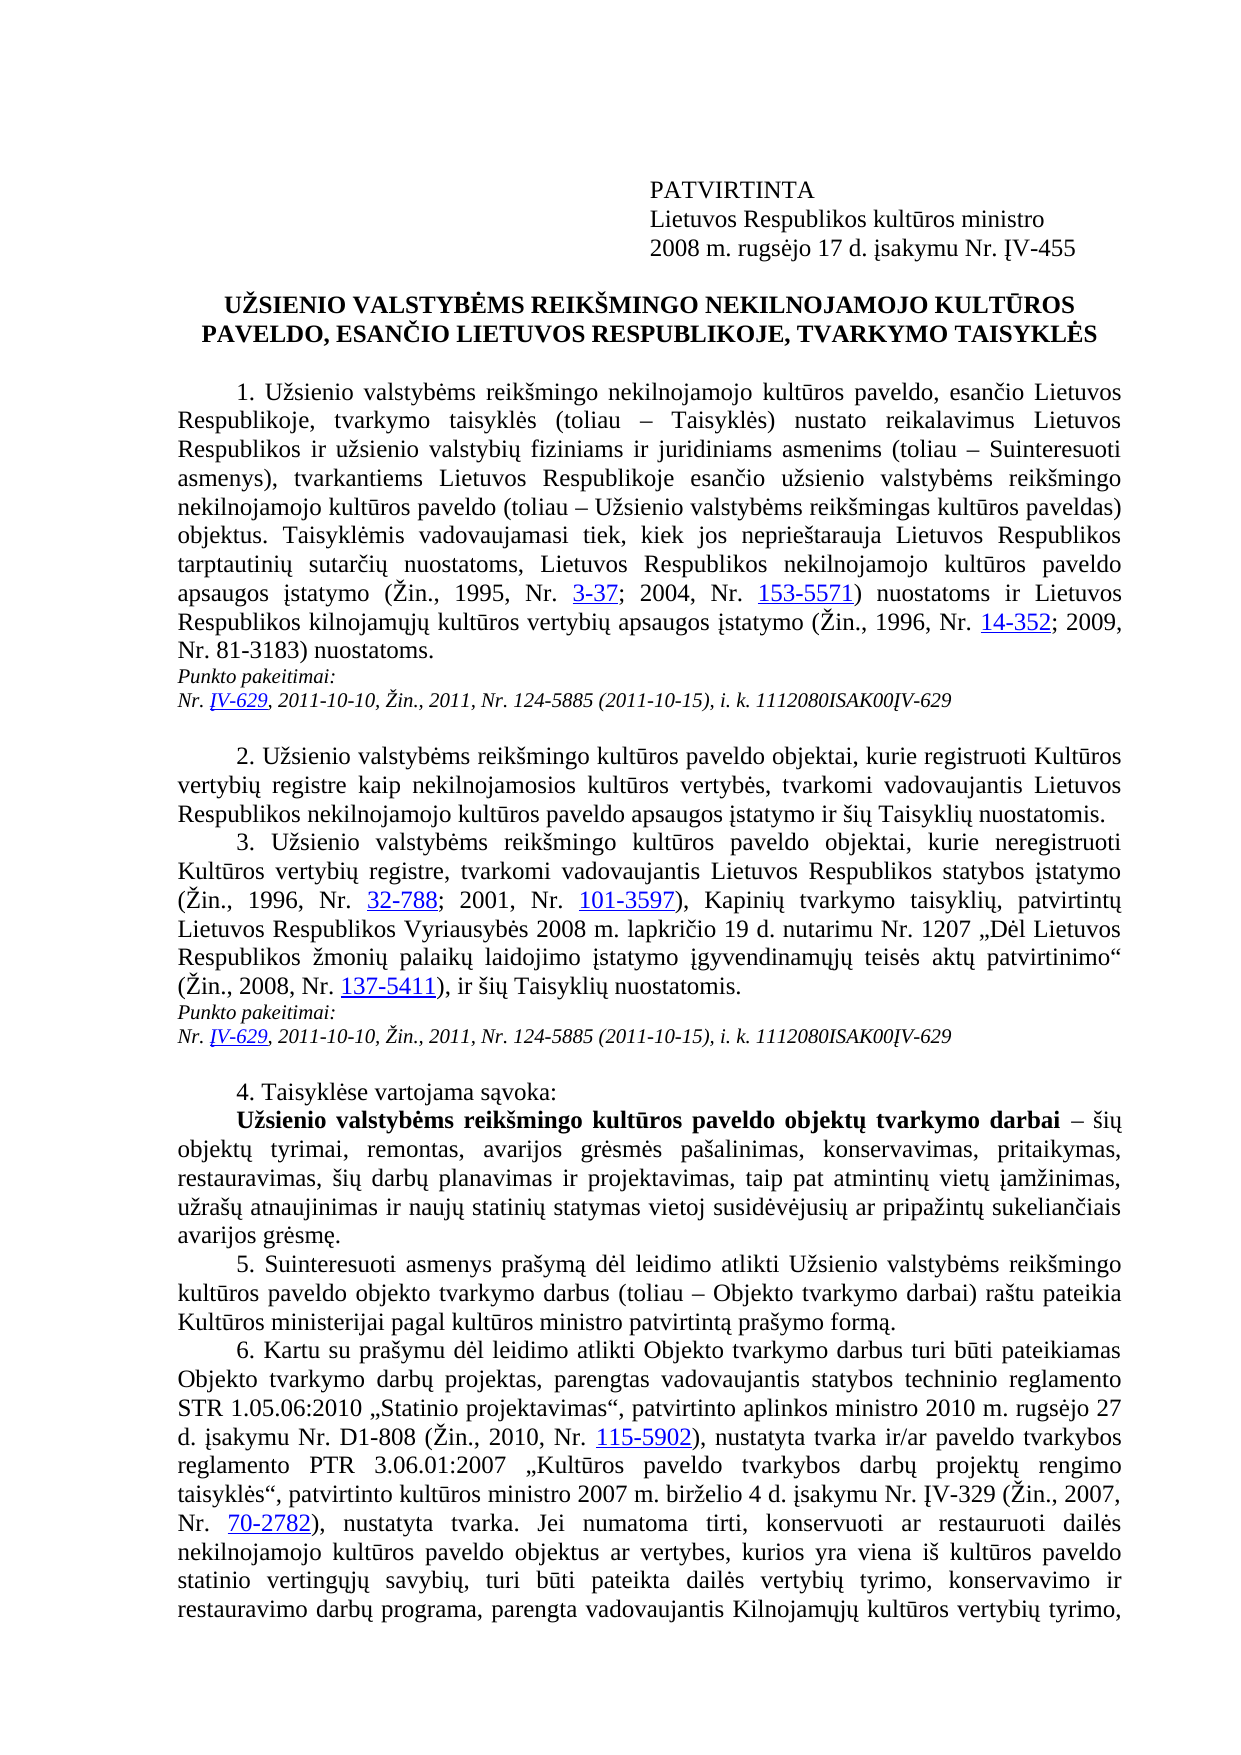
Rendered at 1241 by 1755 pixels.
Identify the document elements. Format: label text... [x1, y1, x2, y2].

text 2. Užsienio valstybėms reikšmingo kultūros paveldo objektai, kurie registruoti Kultūros vertybių registre kaip nekilnojamosios kultūros vertybės, tvarkomi vadovaujantis Lietuvos Respublikos nekilnojamojo kultūros paveldo apsaugos įstatymo ir šių Taisyklių nuostatomis. [177, 741, 1122, 827]
text 5. Suinteresuoti asmenys prašymą dėl leidimo atlikti Užsienio valstybėms reikšmingo kultūros paveldo objekto tvarkymo darbus (toliau – Objekto tvarkymo darbai) raštu pateikia Kultūros ministerijai pagal kultūros ministro patvirtintą prašymo formą. [177, 1249, 1122, 1336]
text Punkto pakeitimai: [177, 664, 1122, 688]
text Lietuvos Respublikos kultūros ministro 2008 m. rugsėjo 17 d. įsakymu Nr. ĮV-455 [649, 204, 1122, 262]
text Užsienio valstybėms reikšmingo kultūros paveldo objektų tvarkymo darbai – šių objektų tyrimai, remontas, avarijos grėsmės pašalinimas, konservavimas, pritaikymas, restauravimas, šių darbų planavimas ir projektavimas, taip pat atmintinų vietų įamžinimas, užrašų atnaujinimas ir naujų statinių statymas vietoj susidėvėjusių ar pripažintų sukeliančiais avarijos grėsmę. [177, 1106, 1122, 1249]
text 6. Kartu su prašymu dėl leidimo atlikti Objekto tvarkymo darbus turi būti pateikiamas Objekto tvarkymo darbų projektas, parengtas vadovaujantis statybos techninio reglamento STR 1.05.06:2010 „Statinio projektavimas“, patvirtinto aplinkos ministro 2010 m. rugsėjo 27 d. įsakymu Nr. D1-808 (Žin., 2010, Nr. 115-5902), nustatyta tvarka ir/ar paveldo tvarkybos reglamento PTR 3.06.01:2007 „Kultūros paveldo tvarkybos darbų projektų rengimo taisyklės“, patvirtinto kultūros ministro 2007 m. birželio 4 d. įsakymu Nr. ĮV-329 (Žin., 2007, Nr. 70-2782), nustatyta tvarka. Jei numatoma tirti, konservuoti ar restauruoti dailės nekilnojamojo kultūros paveldo objektus ar vertybes, kurios yra viena iš kultūros paveldo statinio vertingųjų savybių, turi būti pateikta dailės vertybių tyrimo, konservavimo ir restauravimo darbų programa, parengta vadovaujantis Kilnojamųjų kultūros vertybių tyrimo, [177, 1336, 1122, 1623]
text UŽSIENIO VALSTYBĖMS REIKŠMINGO NEKILNOJAMOJO KULTŪROS PAVELDO, ESANČIO LIETUVOS RESPUBLIKOJE, TVARKYMO TAISYKLĖS [177, 291, 1122, 348]
text Nr. ĮV-629, 2011-10-10, Žin., 2011, Nr. 124-5885 (2011-10-15), i. k. 1112080ISAK00ĮV-629 [177, 1024, 1122, 1048]
text PATVIRTINTA [649, 176, 1122, 204]
text Nr. ĮV-629, 2011-10-10, Žin., 2011, Nr. 124-5885 (2011-10-15), i. k. 1112080ISAK00ĮV-629 [177, 688, 1122, 712]
text Punkto pakeitimai: [177, 1000, 1122, 1024]
text 4. Taisyklėse vartojama sąvoka: [177, 1077, 1122, 1106]
text 1. Užsienio valstybėms reikšmingo nekilnojamojo kultūros paveldo, esančio Lietuvos Respublikoje, tvarkymo taisyklės (toliau – Taisyklės) nustato reikalavimus Lietuvos Respublikos ir užsienio valstybių fiziniams ir juridiniams asmenims (toliau – Suinteresuoti asmenys), tvarkantiems Lietuvos Respublikoje esančio užsienio valstybėms reikšmingo nekilnojamojo kultūros paveldo (toliau – Užsienio valstybėms reikšmingas kultūros paveldas) objektus. Taisyklėmis vadovaujamasi tiek, kiek jos neprieštarauja Lietuvos Respublikos tarptautinių sutarčių nuostatoms, Lietuvos Respublikos nekilnojamojo kultūros paveldo apsaugos įstatymo (Žin., 1995, Nr. 3-37; 2004, Nr. 153-5571) nuostatoms ir Lietuvos Respublikos kilnojamųjų kultūros vertybių apsaugos įstatymo (Žin., 1996, Nr. 14-352; 2009, Nr. 81-3183) nuostatoms. [177, 377, 1122, 664]
text 3. Užsienio valstybėms reikšmingo kultūros paveldo objektai, kurie neregistruoti Kultūros vertybių registre, tvarkomi vadovaujantis Lietuvos Respublikos statybos įstatymo (Žin., 1996, Nr. 32-788; 2001, Nr. 101-3597), Kapinių tvarkymo taisyklių, patvirtintų Lietuvos Respublikos Vyriausybės 2008 m. lapkričio 19 d. nutarimu Nr. 1207 „Dėl Lietuvos Respublikos žmonių palaikų laidojimo įstatymo įgyvendinamųjų teisės aktų patvirtinimo“ (Žin., 2008, Nr. 137-5411), ir šių Taisyklių nuostatomis. [177, 827, 1122, 1000]
